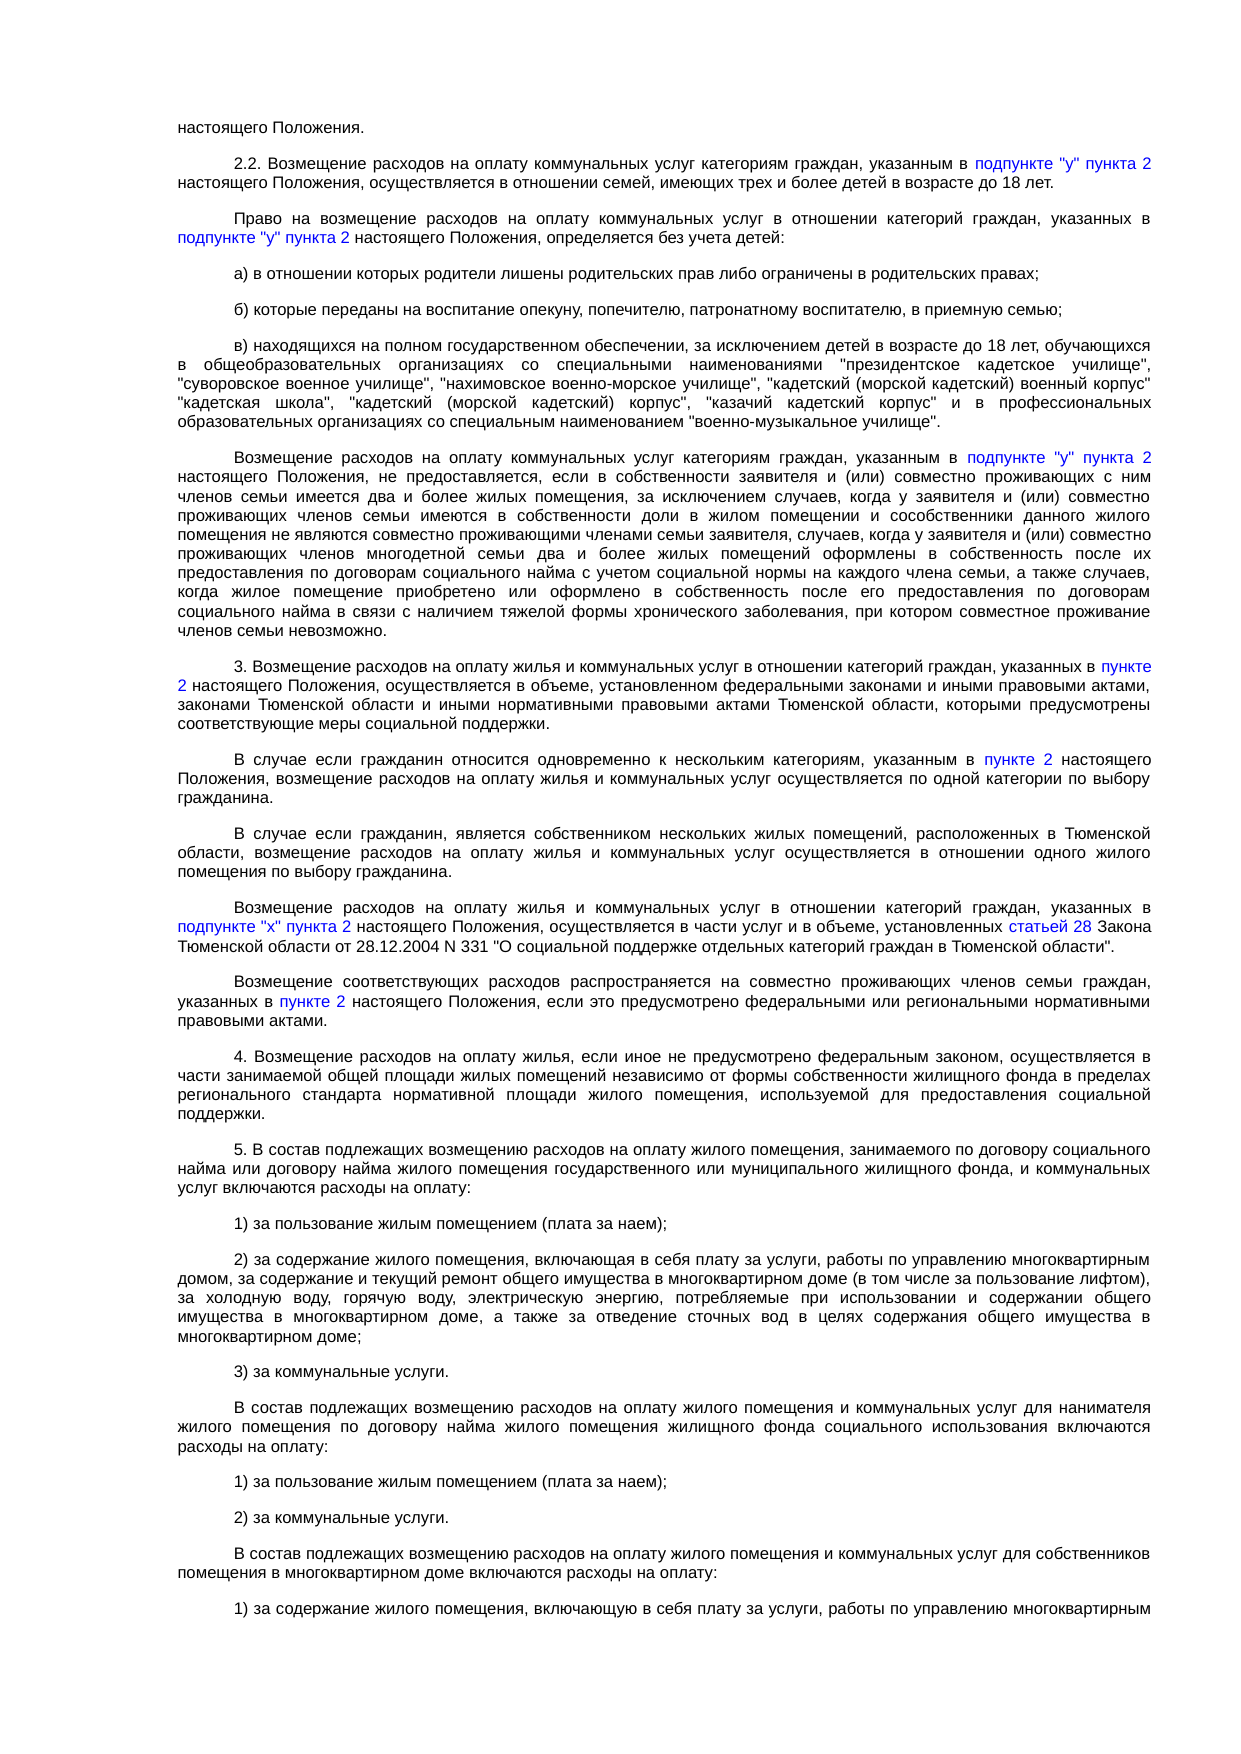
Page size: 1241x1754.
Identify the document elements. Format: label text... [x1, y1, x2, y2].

text а) в отношении которых родители лишены родительских прав либо ограничены в родительских правах; [177, 264, 1152, 283]
text б) которые переданы на воспитание опекуну, попечителю, патронатному воспитателю, в приемную семью; [177, 300, 1152, 319]
text в) находящихся на полном государственном обеспечении, за исключением детей в возрасте до 18 лет, обучающихся в общеобразовательных организациях со специальными наименованиями "президентское кадетское училище", "суворовское военное училище", "нахимовское военно-морское училище", "кадетский (морской кадетский) военный корпус" "кадетская школа", "кадетский (морской кадетский) корпус", "казачий кадетский корпус" и в профессиональных образовательных организациях со специальным наименованием "военно-музыкальное училище". [177, 336, 1152, 431]
text 1) за содержание жилого помещения, включающую в себя плату за услуги, работы по управлению многоквартирным [177, 1599, 1152, 1618]
text 2) за содержание жилого помещения, включающая в себя плату за услуги, работы по управлению многоквартирным домом, за содержание и текущий ремонт общего имущества в многоквартирном доме (в том числе за пользование лифтом), за холодную воду, горячую воду, электрическую энергию, потребляемые при использовании и содержании общего имущества в многоквартирном доме, а также за отведение сточных вод в целях содержания общего имущества в многоквартирном доме; [177, 1250, 1152, 1346]
text Право на возмещение расходов на оплату коммунальных услуг в отношении категорий граждан, указанных в подпункте "у" пункта 2 настоящего Положения, определяется без учета детей: [177, 209, 1152, 247]
text Возмещение расходов на оплату коммунальных услуг категориям граждан, указанным в подпункте "у" пункта 2 настоящего Положения, не предоставляется, если в собственности заявителя и (или) совместно проживающих с ним членов семьи имеется два и более жилых помещения, за исключением случаев, когда у заявителя и (или) совместно проживающих членов семьи имеются в собственности доли в жилом помещении и сособственники данного жилого помещения не являются совместно проживающими членами семьи заявителя, случаев, когда у заявителя и (или) совместно проживающих членов многодетной семьи два и более жилых помещений оформлены в собственность после их предоставления по договорам социального найма с учетом социальной нормы на каждого члена семьи, а также случаев, когда жилое помещение приобретено или оформлено в собственность после его предоставления по договорам социального найма в связи с наличием тяжелой формы хронического заболевания, при котором совместное проживание членов семьи невозможно. [177, 448, 1152, 640]
text Возмещение соответствующих расходов распространяется на совместно проживающих членов семьи граждан, указанных в пункте 2 настоящего Положения, если это предусмотрено федеральными или региональными нормативными правовыми актами. [177, 972, 1152, 1030]
text В случае если гражданин, является собственником нескольких жилых помещений, расположенных в Тюменской области, возмещение расходов на оплату жилья и коммунальных услуг осуществляется в отношении одного жилого помещения по выбору гражданина. [177, 824, 1152, 881]
text 3) за коммунальные услуги. [177, 1362, 1152, 1381]
text В состав подлежащих возмещению расходов на оплату жилого помещения и коммунальных услуг для собственников помещения в многоквартирном доме включаются расходы на оплату: [177, 1544, 1152, 1582]
text 1) за пользование жилым помещением (плата за наем); [177, 1472, 1152, 1491]
text 3. Возмещение расходов на оплату жилья и коммунальных услуг в отношении категорий граждан, указанных в пункте 2 настоящего Положения, осуществляется в объеме, установленном федеральными законами и иными правовыми актами, законами Тюменской области и иными нормативными правовыми актами Тюменской области, которыми предусмотрены соответствующие меры социальной поддержки. [177, 656, 1152, 733]
text 1) за пользование жилым помещением (плата за наем); [177, 1214, 1152, 1233]
text настоящего Положения. [177, 118, 1152, 137]
text Возмещение расходов на оплату жилья и коммунальных услуг в отношении категорий граждан, указанных в подпункте "х" пункта 2 настоящего Положения, осуществляется в части услуг и в объеме, установленных статьей 28 Закона Тюменской области от 28.12.2004 N 331 "О социальной поддержке отдельных категорий граждан в Тюменской области". [177, 898, 1152, 956]
text 2) за коммунальные услуги. [177, 1508, 1152, 1527]
text В случае если гражданин относится одновременно к нескольким категориям, указанным в пункте 2 настоящего Положения, возмещение расходов на оплату жилья и коммунальных услуг осуществляется по одной категории по выбору гражданина. [177, 750, 1152, 807]
text 5. В состав подлежащих возмещению расходов на оплату жилого помещения, занимаемого по договору социального найма или договору найма жилого помещения государственного или муниципального жилищного фонда, и коммунальных услуг включаются расходы на оплату: [177, 1140, 1152, 1197]
text 2.2. Возмещение расходов на оплату коммунальных услуг категориям граждан, указанным в подпункте "у" пункта 2 настоящего Положения, осуществляется в отношении семей, имеющих трех и более детей в возрасте до 18 лет. [177, 154, 1152, 192]
text В состав подлежащих возмещению расходов на оплату жилого помещения и коммунальных услуг для нанимателя жилого помещения по договору найма жилого помещения жилищного фонда социального использования включаются расходы на оплату: [177, 1398, 1152, 1456]
text 4. Возмещение расходов на оплату жилья, если иное не предусмотрено федеральным законом, осуществляется в части занимаемой общей площади жилых помещений независимо от формы собственности жилищного фонда в пределах регионального стандарта нормативной площади жилого помещения, используемой для предоставления социальной поддержки. [177, 1046, 1152, 1123]
